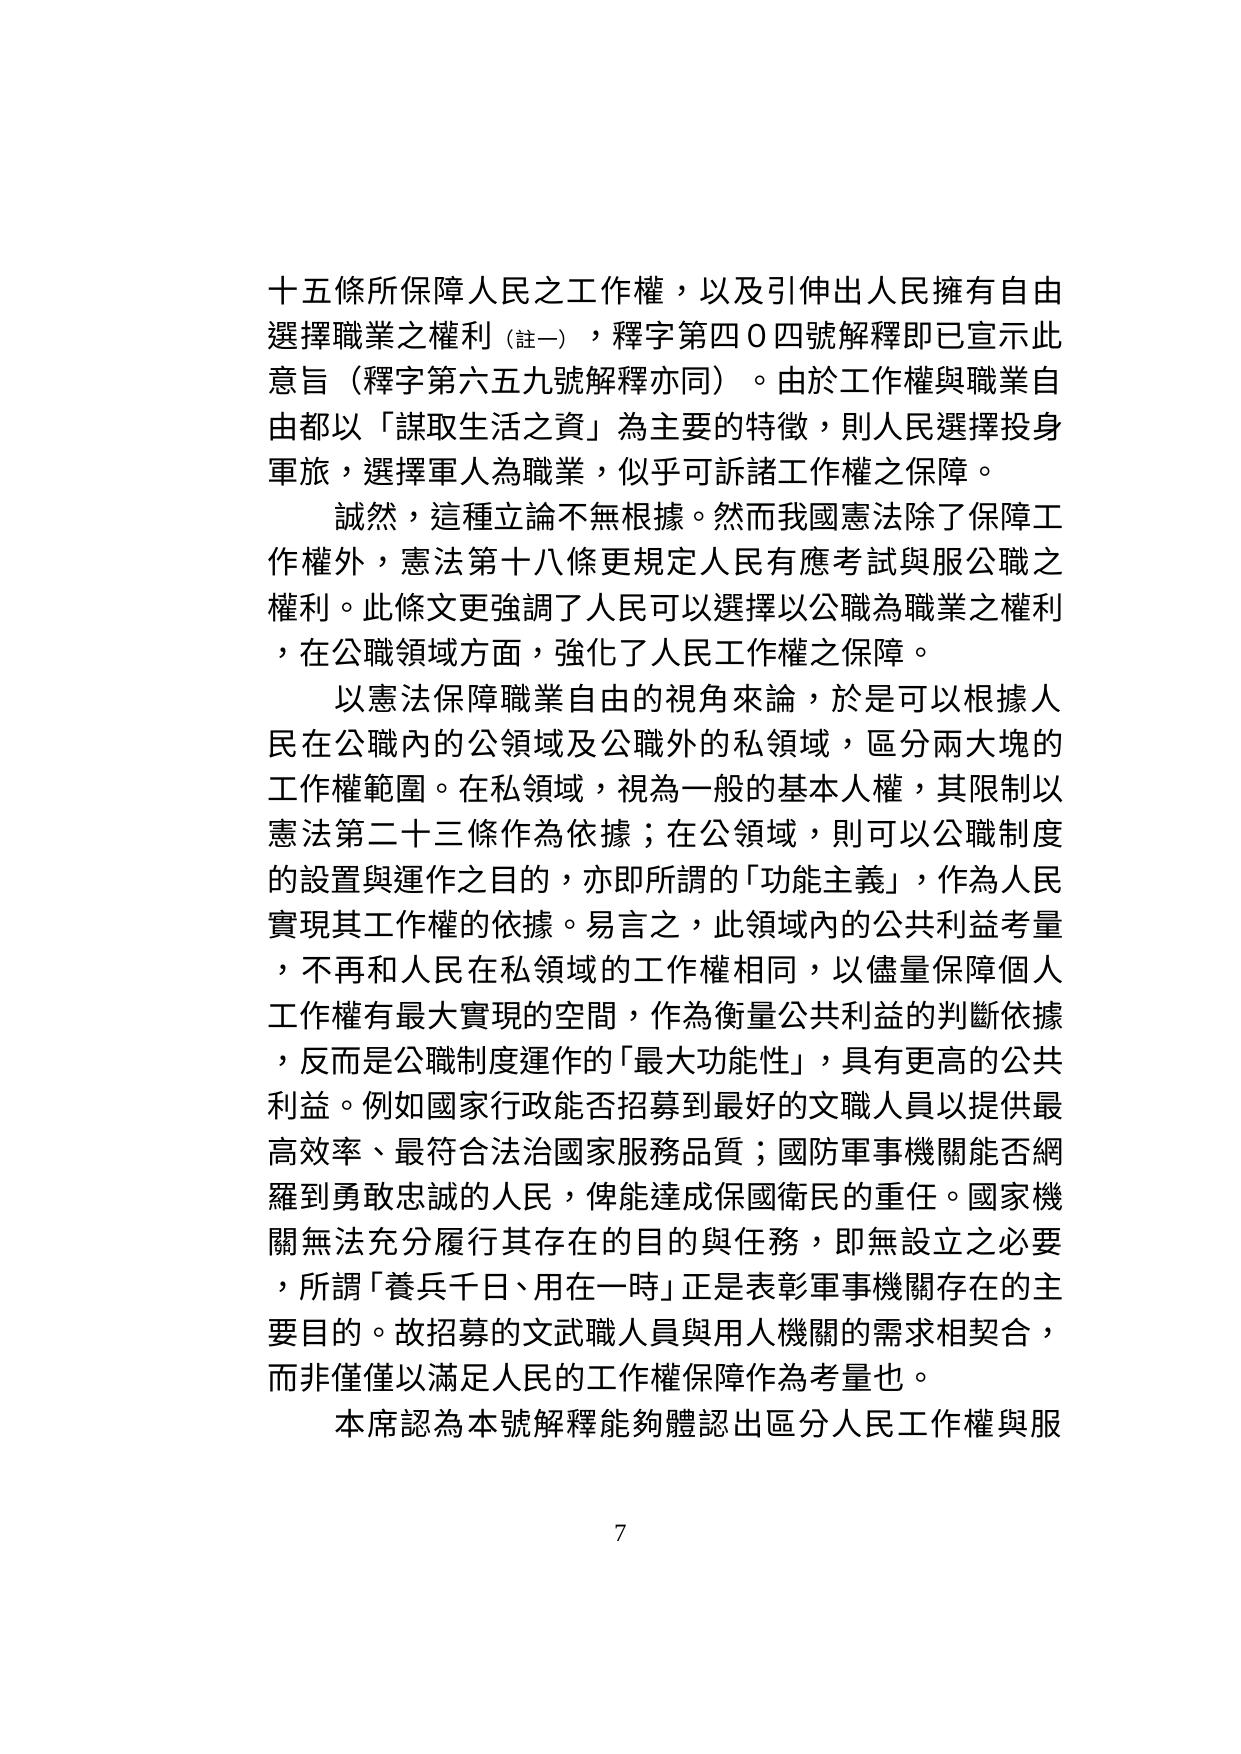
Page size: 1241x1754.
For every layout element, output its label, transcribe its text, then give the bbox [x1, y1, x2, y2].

text 以憲法保障職業自由的視角來論，於是可以根據人民在公職內的公領域及公職外的私領域，區分兩大塊的工作權範圍。在私領域，視為一般的基本人權，其限制以憲法第二十三條作為依據；在公領域，則可以公職制度的設置與運作之目的，亦即所謂的「功能主義」，作為人民實現其工作權的依據。易言之，此領域內的公共利益考量，不再和人民在私領域的工作權相同，以儘量保障個人工作權有最大實現的空間，作為衡量公共利益的判斷依據，反而是公職制度運作的「最大功能性」，具有更高的公共利益。例如國家行政能否招募到最好的文職人員以提供最高效率、最符合法治國家服務品質；國防軍事機關能否網羅到勇敢忠誠的人民，俾能達成保國衛民的重任。國家機關無法充分履行其存在的目的與任務，即無設立之必要，所謂「養兵千日、用在一時」正是表彰軍事機關存在的主要目的。故招募的文武職人員與用人機關的需求相契合，而非僅僅以滿足人民的工作權保障作為考量也。 [268, 674, 1063, 1399]
text 本席認為本號解釋能夠體認出區分人民工作權與服 [268, 1399, 1063, 1444]
text 十五條所保障人民之工作權，以及引伸出人民擁有自由選擇職業之權利（註一），釋字第四０四號解釋即已宣示此意旨（釋字第六五九號解釋亦同）。由於工作權與職業自由都以「謀取生活之資」為主要的特徵，則人民選擇投身軍旅，選擇軍人為職業，似乎可訴諸工作權之保障。 [268, 266, 1063, 492]
text 誠然，這種立論不無根據。然而我國憲法除了保障工作權外，憲法第十八條更規定人民有應考試與服公職之權利。此條文更強調了人民可以選擇以公職為職業之權利，在公職領域方面，強化了人民工作權之保障。 [268, 492, 1063, 674]
